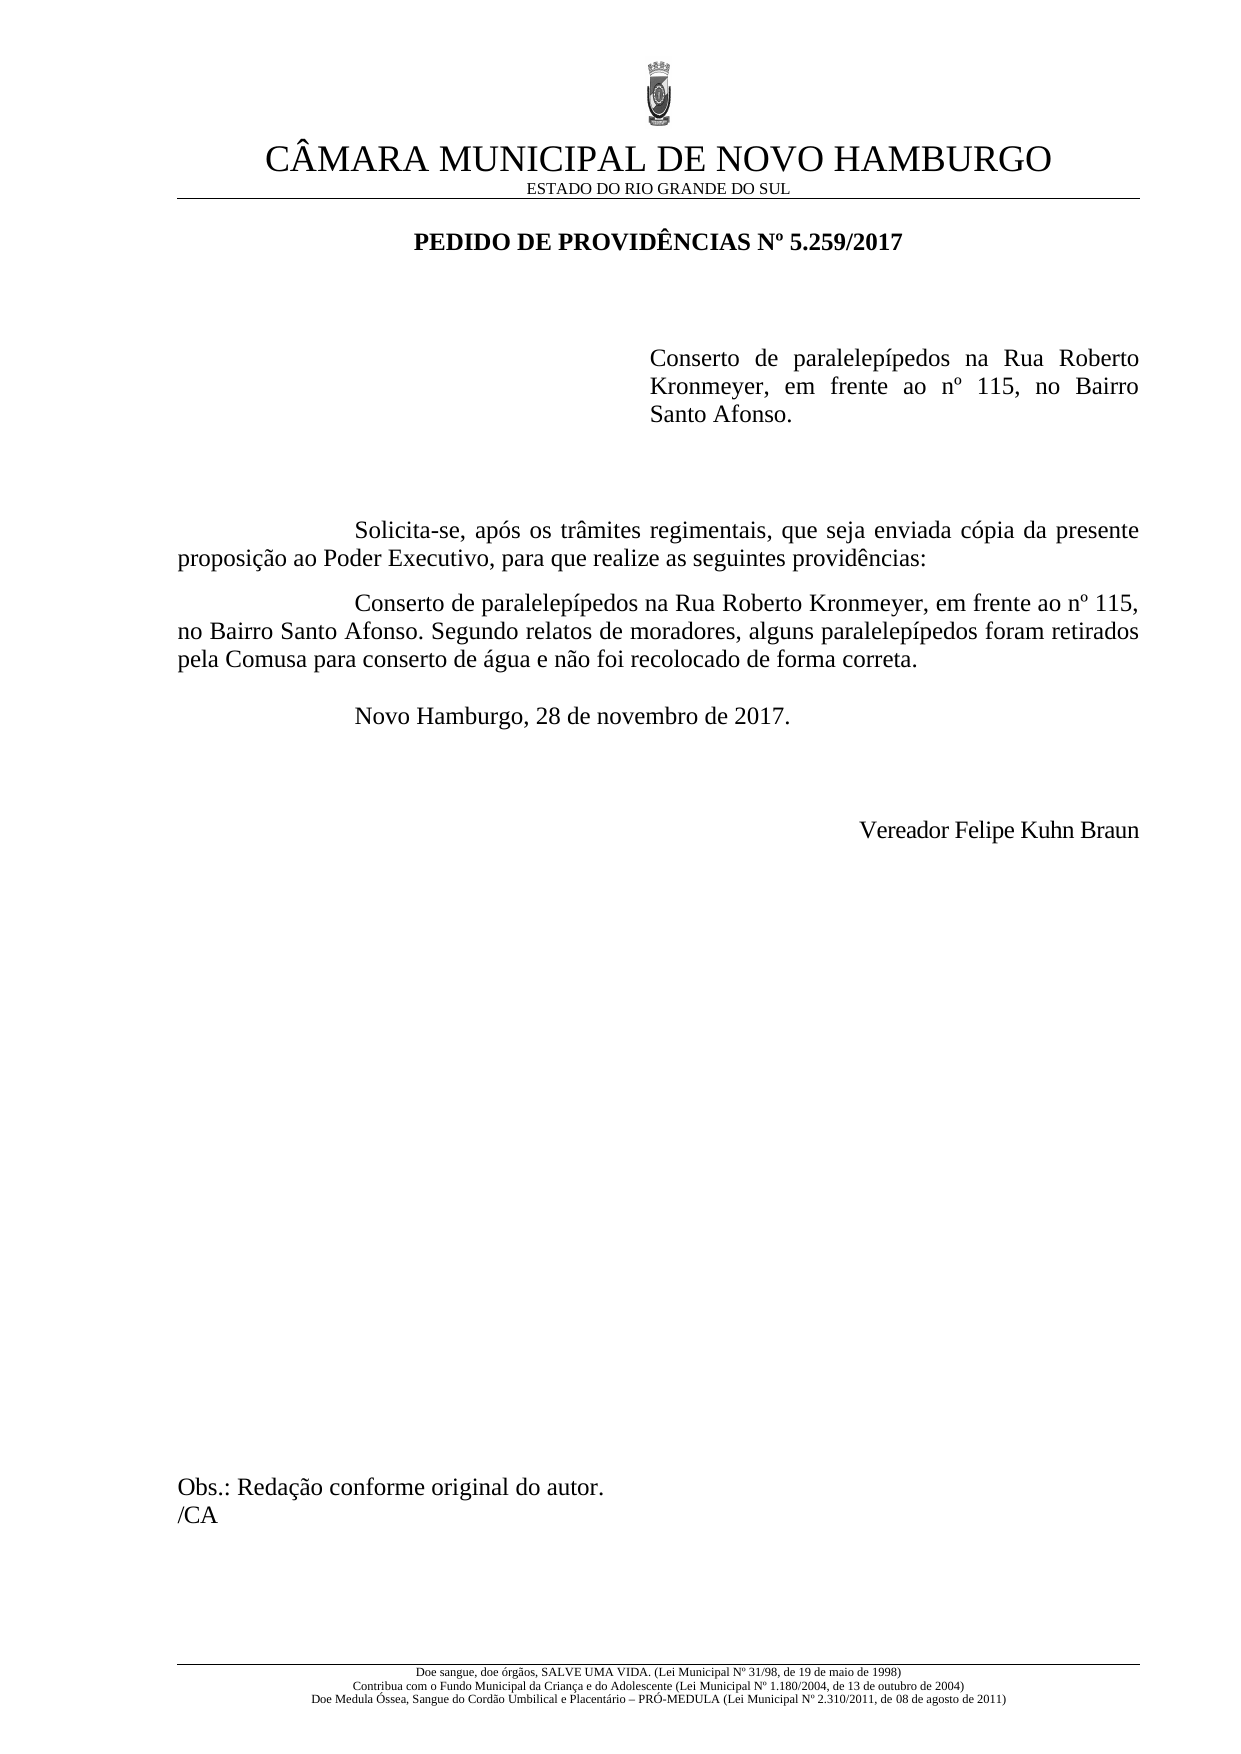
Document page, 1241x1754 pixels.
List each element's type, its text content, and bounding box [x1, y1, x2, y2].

text Novo Hamburgo, 28 de novembro de 2017. [177, 702, 1140, 730]
text /CA [177, 1501, 1140, 1528]
text Conserto de paralelepípedos na Rua Roberto Kronmeyer, em frente ao nº 115, no Bairro Santo Afonso. Segundo relatos de moradores, alguns paralelepípedos foram retirados pela Comusa para conserto de água e não foi recolocado de forma correta. [177, 589, 1140, 672]
text Vereador Felipe Kuhn Braun [177, 816, 1140, 844]
text Obs.: Redação conforme original do autor. [177, 1473, 1140, 1501]
text PEDIDO DE PROVIDÊNCIAS Nº 5.259/2017 [177, 228, 1140, 256]
text Conserto de paralelepípedos na Rua Roberto Kronmeyer, em frente ao nº 115, no Bairro Santo Afonso. [649, 344, 1140, 428]
text Solicita-se, após os trâmites regimentais, que seja enviada cópia da presente proposição ao Poder Executivo, para que realize as seguintes providências: [177, 516, 1140, 572]
